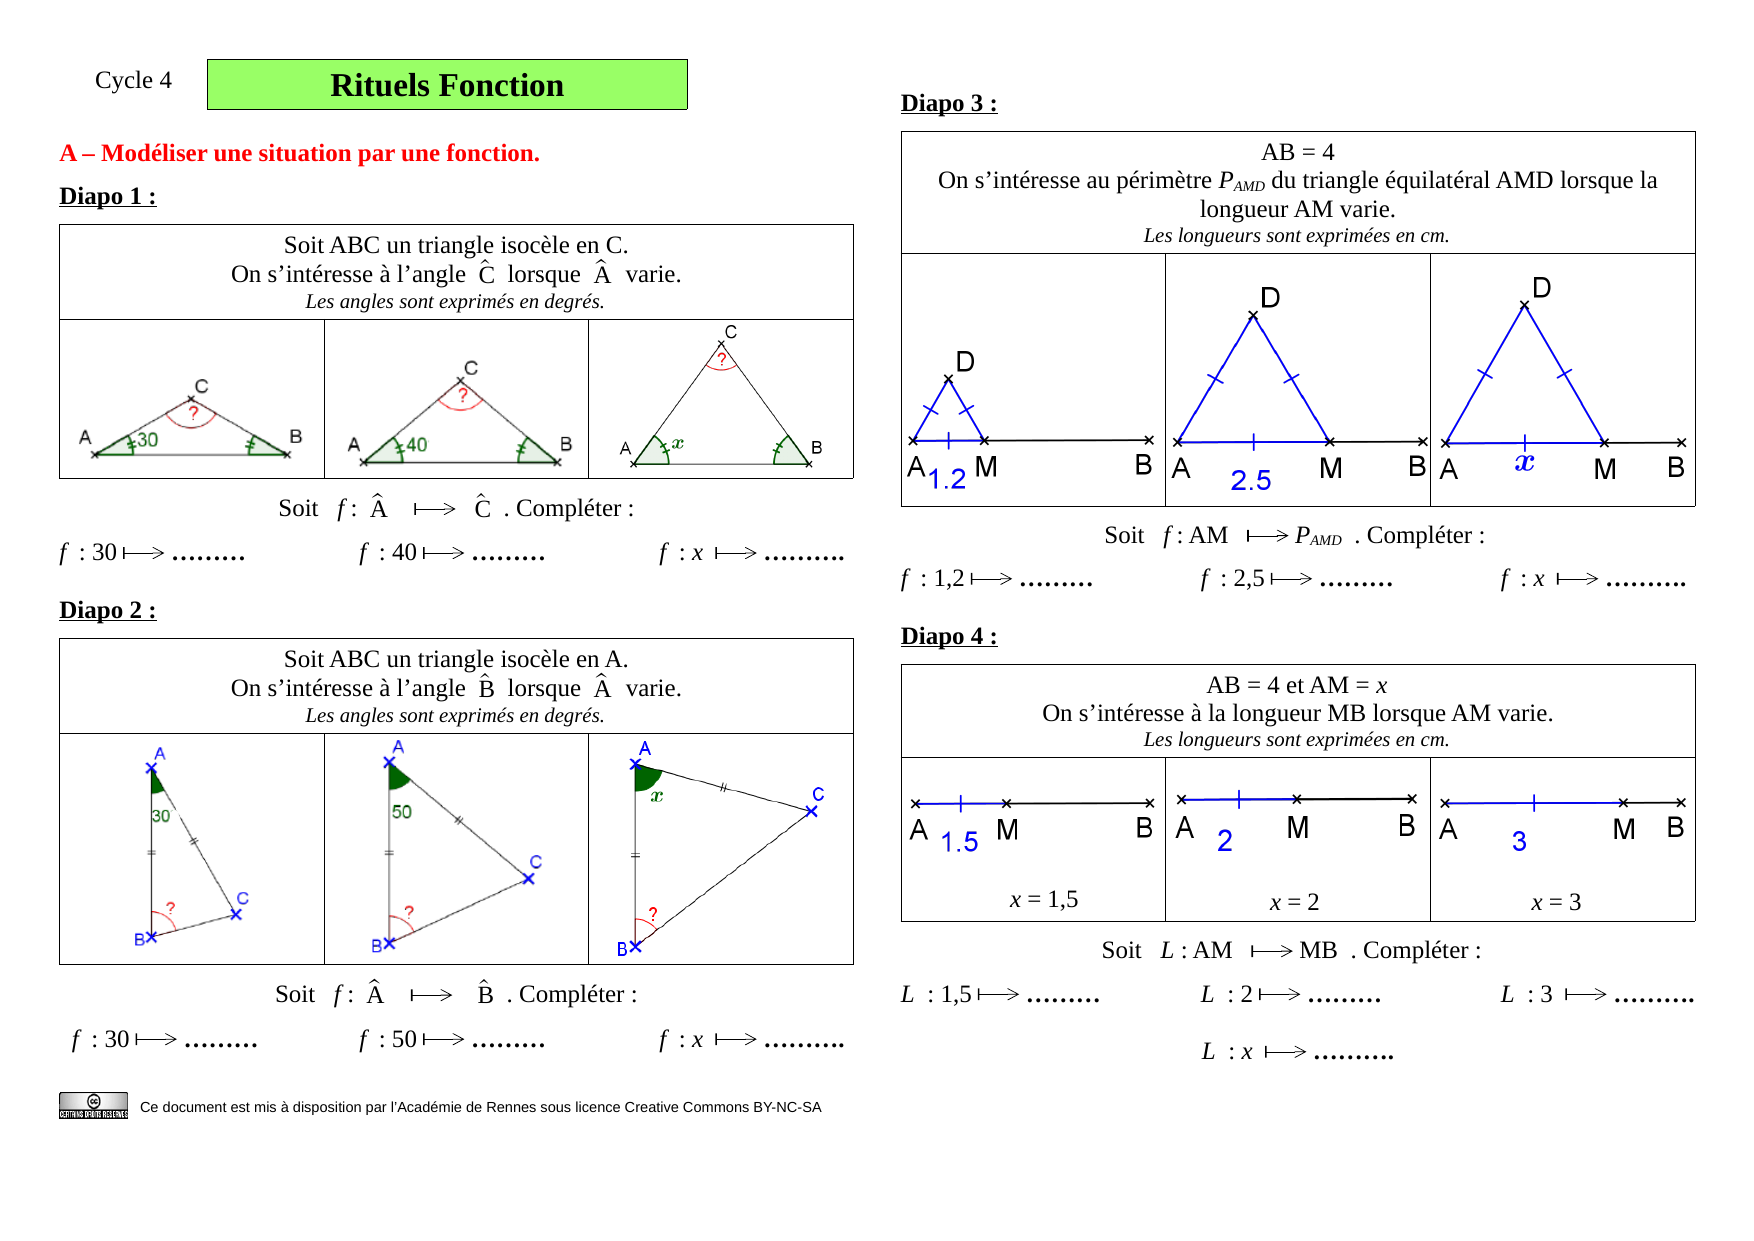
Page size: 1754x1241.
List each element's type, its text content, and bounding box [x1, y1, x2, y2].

table_cell [589, 320, 853, 478]
table_cell [60, 734, 324, 964]
text f : 1,2 ……… f : 2,5 ……… f : x ………. [901, 563, 1695, 592]
text f : 30 ……… f : 40 ……… f : x ………. [59, 537, 853, 566]
picture [906, 770, 989, 858]
picture [1435, 769, 1519, 858]
table_cell [60, 320, 324, 478]
text f : 30 ……… f : 50 ……… f : x ………. [59, 1024, 853, 1052]
table_header Cycle 4 [59, 59, 207, 109]
text Soit f : . Compléter : [59, 493, 853, 523]
text Diapo 2 : [59, 595, 853, 624]
picture [59, 1092, 128, 1119]
table_cell [325, 320, 588, 478]
table_cell [589, 734, 853, 964]
picture [609, 324, 781, 473]
text L : x ………. [901, 1036, 1695, 1065]
text Soit f : . Compléter : [59, 979, 853, 1009]
picture [1172, 762, 1254, 858]
table_cell [1431, 758, 1695, 921]
text Diapo 4 : [901, 621, 1695, 649]
picture [367, 738, 545, 959]
picture [614, 738, 828, 959]
picture [64, 367, 318, 473]
table_header Soit ABC un triangle isocèle en A. On s’intéresse à l’angle lorsque varie. Les angles sont exprimés en degrés. [60, 639, 853, 733]
text A – Modéliser une situation par une fonction. [59, 138, 853, 167]
picture [1171, 272, 1257, 500]
text Soit f : AM PAMD . Compléter : [901, 520, 1695, 549]
picture [329, 358, 583, 473]
text Diapo 1 : [59, 181, 853, 210]
table_header AB = 4 et AM = x On s’intéresse à la longueur MB lorsque AM varie. Les longueurs sont exprimées en cm. [902, 665, 1695, 757]
table_header [688, 59, 854, 109]
table_cell [325, 734, 588, 964]
table_cell [902, 758, 1165, 921]
table_header AB = 4 On s’intéresse au périmètre PAMD du triangle équilatéral AMD lorsque la longueur AM varie. Les longueurs sont exprimées en cm. [902, 132, 1695, 253]
table_cell [1166, 758, 1430, 921]
picture [1435, 273, 1480, 500]
text Diapo 3 : [901, 88, 1695, 117]
table_cell [1431, 254, 1695, 506]
picture [906, 258, 989, 500]
text L : 1,5 ……… L : 2 ……… L : 3 ………. [901, 979, 1695, 1007]
text Soit L : AM MB . Compléter : [901, 936, 1695, 964]
table_cell [1166, 254, 1430, 506]
table_header Rituels Fonction [208, 60, 687, 109]
picture [129, 738, 254, 959]
table_cell [902, 254, 1165, 506]
table_header Soit ABC un triangle isocèle en C. On s’intéresse à l’angle lorsque varie. Les angles sont exprimés en degrés. [60, 225, 853, 319]
